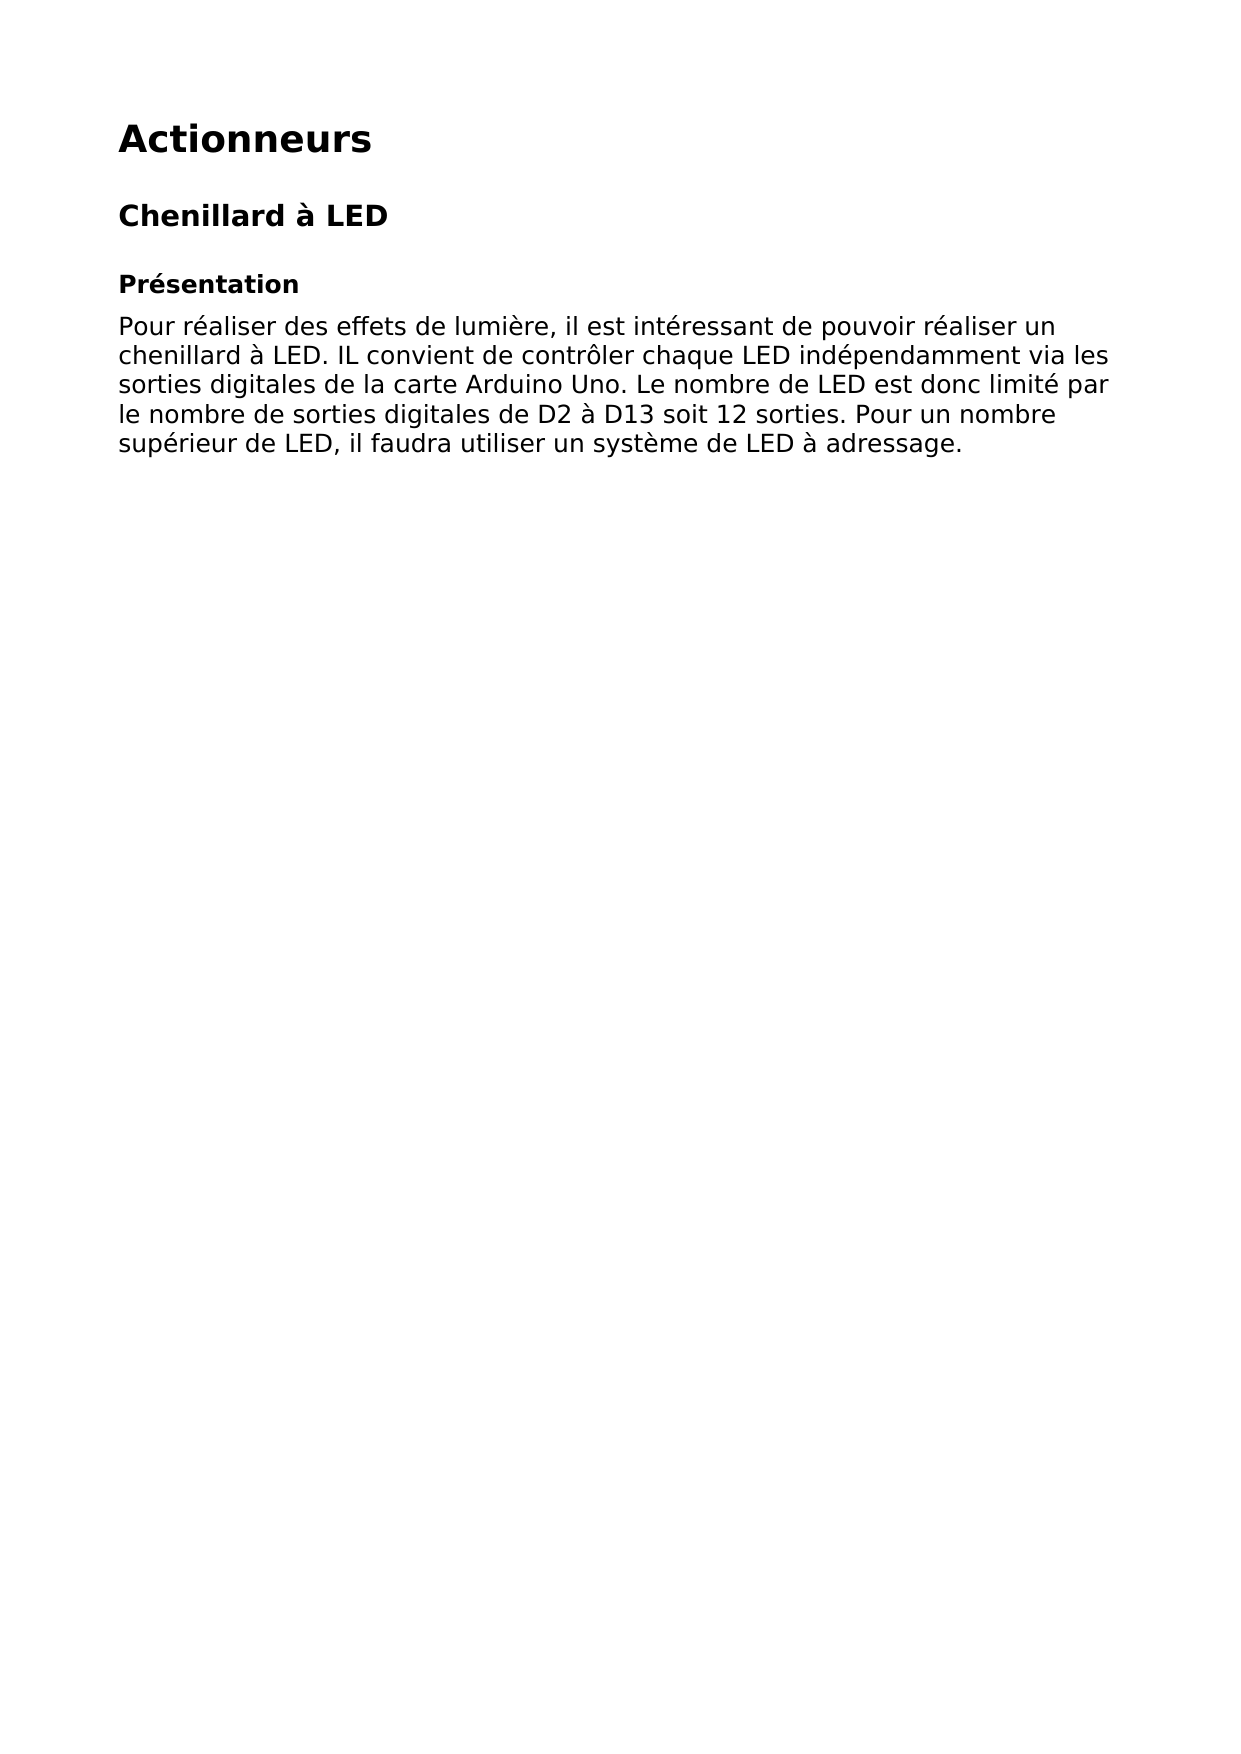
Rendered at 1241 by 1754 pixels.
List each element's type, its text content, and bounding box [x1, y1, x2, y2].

subtitle Actionneurs [118, 118, 1122, 162]
subtitle Chenillard à LED [118, 199, 1122, 233]
text Pour réaliser des effets de lumière, il est intéressant de pouvoir réaliser un chenillard à LED. IL convient de contrôler chaque LED indépendamment via les sorties digitales de la carte Arduino Uno. Le nombre de LED est donc limité par le nombre de sorties digitales de D2 à D13 soit 12 sorties. Pour un nombre supérieur de LED, il faudra utiliser un système de LED à adressage. [118, 312, 1122, 458]
subtitle Présentation [118, 271, 1122, 300]
